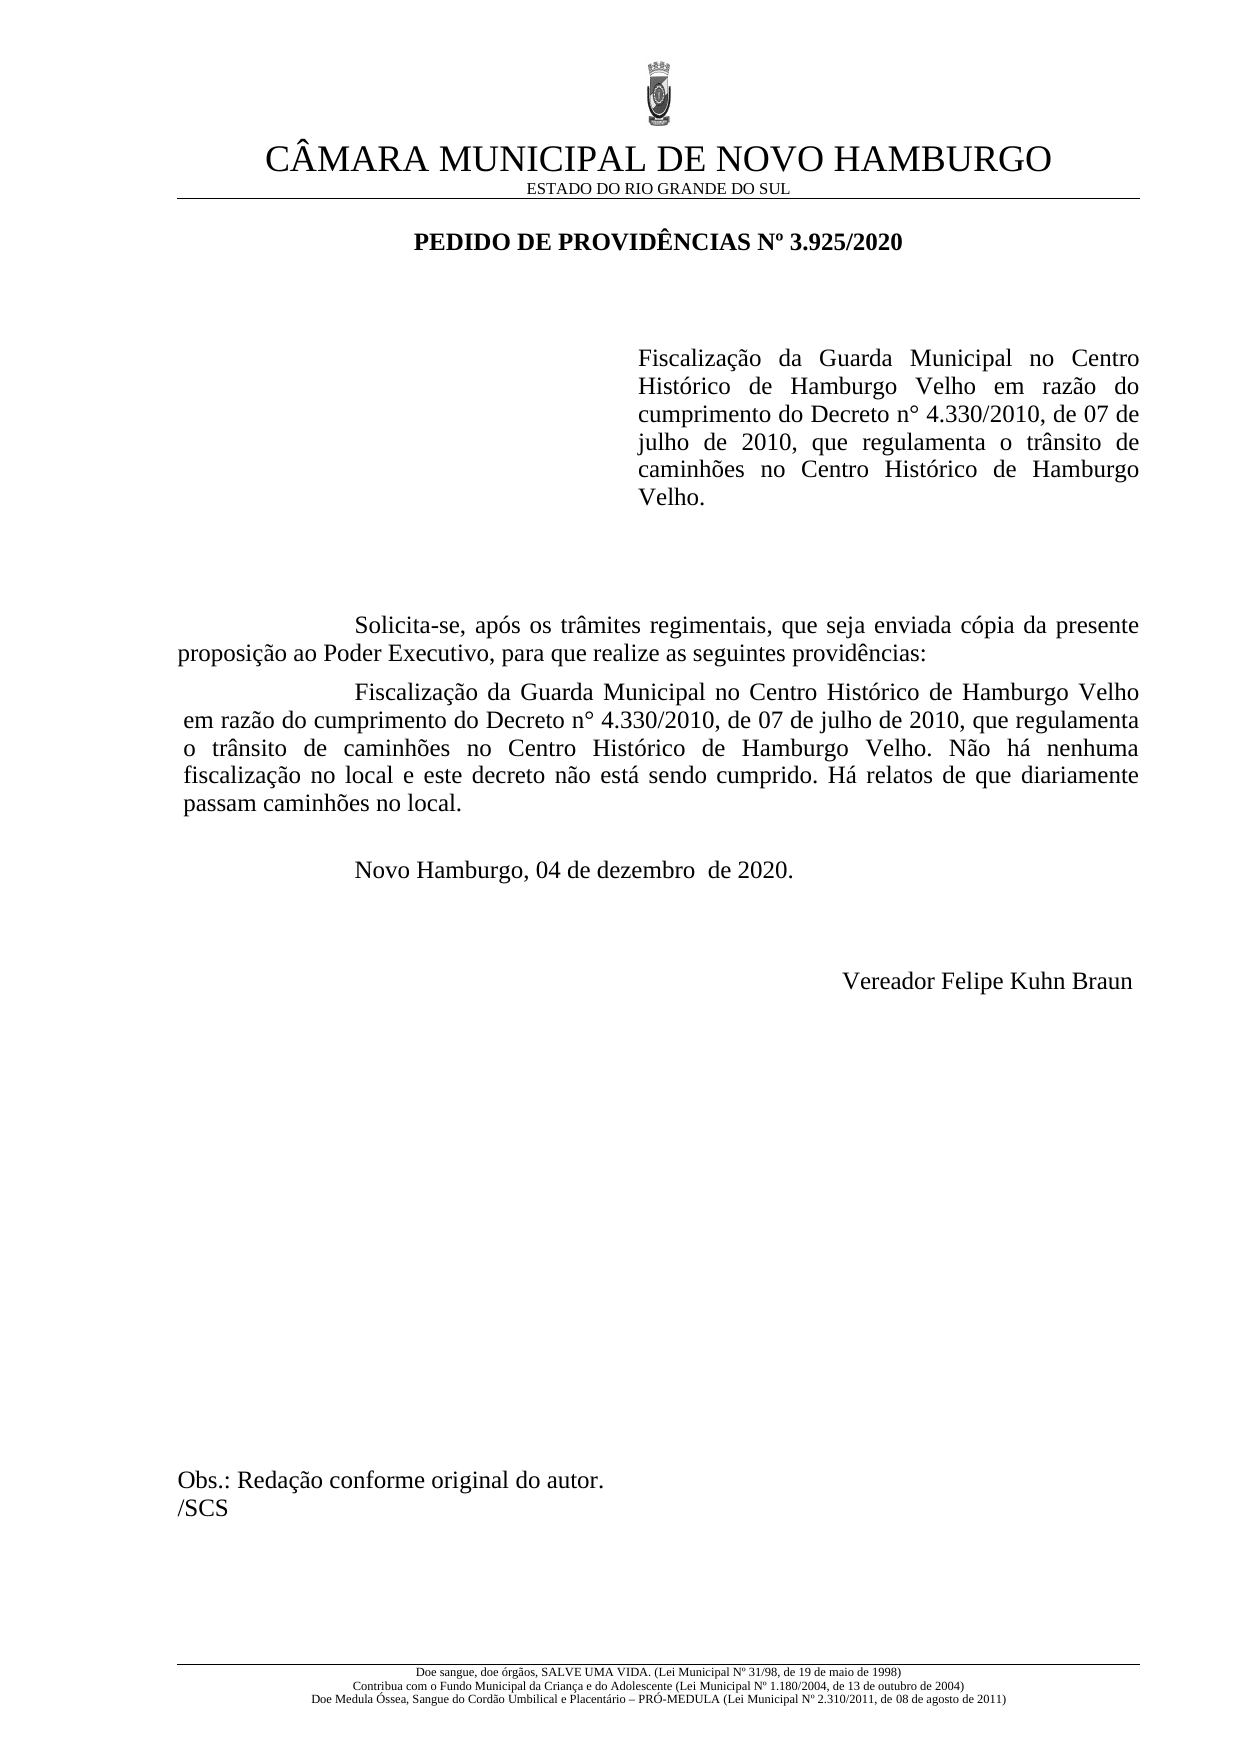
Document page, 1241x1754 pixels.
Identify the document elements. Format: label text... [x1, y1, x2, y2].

text Vereador Felipe Kuhn Braun [177, 967, 1140, 995]
text Solicita-se, após os trâmites regimentais, que seja enviada cópia da presente proposição ao Poder Executivo, para que realize as seguintes providências: [177, 611, 1140, 667]
text Obs.: Redação conforme original do autor. [177, 1466, 1140, 1494]
text Fiscalização da Guarda Municipal no Centro Histórico de Hamburgo Velho em razão do cumprimento do Decreto n° 4.330/2010, de 07 de julho de 2010, que regulamenta o trânsito de caminhões no Centro Histórico de Hamburgo Velho. [638, 344, 1140, 511]
text /SCS [177, 1494, 1140, 1521]
text Fiscalização da Guarda Municipal no Centro Histórico de Hamburgo Velho em razão do cumprimento do Decreto n° 4.330/2010, de 07 de julho de 2010, que regulamenta o trânsito de caminhões no Centro Histórico de Hamburgo Velho. Não há nenhuma fiscalização no local e este decreto não está sendo cumprido. Há relatos de que diariamente passam caminhões no local. [183, 678, 1140, 817]
text PEDIDO DE PROVIDÊNCIAS Nº 3.925/2020 [177, 228, 1140, 256]
text Novo Hamburgo, 04 de dezembro de 2020. [177, 856, 1140, 884]
